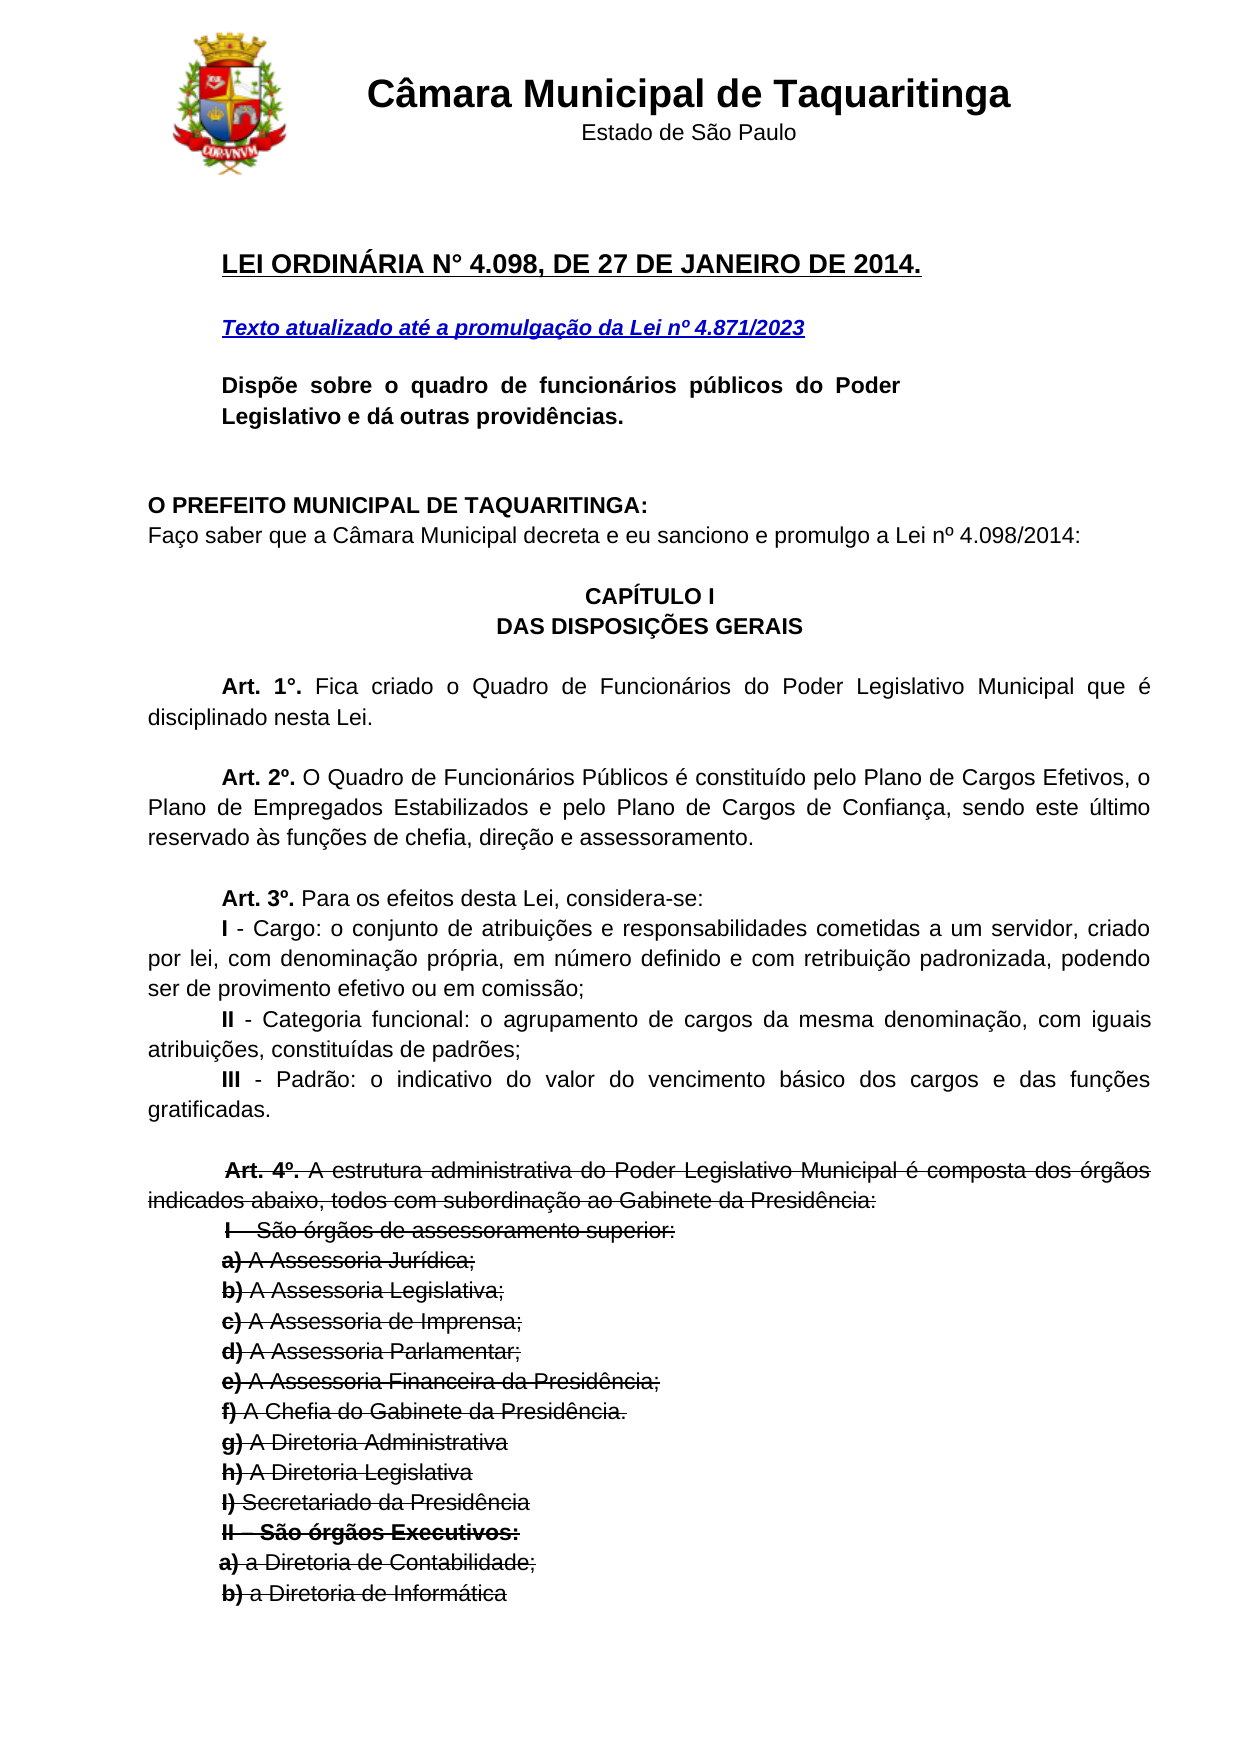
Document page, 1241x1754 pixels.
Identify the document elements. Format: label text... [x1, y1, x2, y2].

text Faço saber que a Câmara Municipal decreta e eu sanciono e promulgo a Lei nº 4.098/2014: [148, 522, 1152, 549]
picture [150, 24, 310, 184]
text Dispõe sobre o quadro de funcionários públicos do Poder Legislativo e dá outras providências. [221, 372, 901, 429]
text d) A Assessoria Parlamentar; [148, 1338, 1152, 1364]
text b) a Diretoria de Informática [148, 1579, 1152, 1606]
text b) A Assessoria Legislativa; [148, 1277, 1152, 1304]
text DAS DISPOSIÇÕES GERAIS [148, 613, 1152, 639]
text Art. 1°. Fica criado o Quadro de Funcionários do Poder Legislativo Municipal que é disciplinado nesta Lei. [148, 673, 1152, 730]
text f) A Chefia do Gabinete da Presidência. [148, 1398, 1152, 1425]
text Art. 2º. O Quadro de Funcionários Públicos é constituído pelo Plano de Cargos Efetivos, o Plano de Empregados Estabilizados e pelo Plano de Cargos de Confiança, sendo este último reservado às funções de chefia, direção e assessoramento. [148, 764, 1152, 851]
text a) a Diretoria de Contabilidade; [148, 1549, 1152, 1576]
text LEI ORDINÁRIA N° 4.098, DE 27 DE JANEIRO DE 2014. [148, 248, 1152, 280]
text h) A Diretoria Legislativa [148, 1459, 1152, 1485]
text III - Padrão: o indicativo do valor do vencimento básico dos cargos e das funções gratificadas. [148, 1066, 1152, 1123]
text c) A Assessoria de Imprensa; [148, 1308, 1152, 1334]
text Art. 3º. Para os efeitos desta Lei, considera-se: [148, 885, 1152, 911]
text I) Secretariado da Presidência [148, 1489, 1152, 1515]
text CAPÍTULO I [148, 583, 1152, 609]
text Texto atualizado até a promulgação da Lei nº 4.871/2023 [148, 314, 833, 340]
text II – São órgãos Executivos: [148, 1519, 1152, 1546]
text O PREFEITO MUNICIPAL DE TAQUARITINGA: [148, 492, 1152, 518]
text a) A Assessoria Jurídica; [148, 1247, 1152, 1274]
text g) A Diretoria Administrativa [148, 1428, 1152, 1455]
text e) A Assessoria Financeira da Presidência; [148, 1368, 1152, 1394]
text I – São órgãos de assessoramento superior: [148, 1217, 1152, 1243]
text II - Categoria funcional: o agrupamento de cargos da mesma denominação, com iguais atribuições, constituídas de padrões; [148, 1006, 1152, 1062]
text Art. 4º. A estrutura administrativa do Poder Legislativo Municipal é composta dos órgãos indicados abaixo, todos com subordinação ao Gabinete da Presidência: [148, 1157, 1152, 1213]
text I - Cargo: o conjunto de atribuições e responsabilidades cometidas a um servidor, criado por lei, com denominação própria, em número definido e com retribuição padronizada, podendo ser de provimento efetivo ou em comissão; [148, 915, 1152, 1002]
